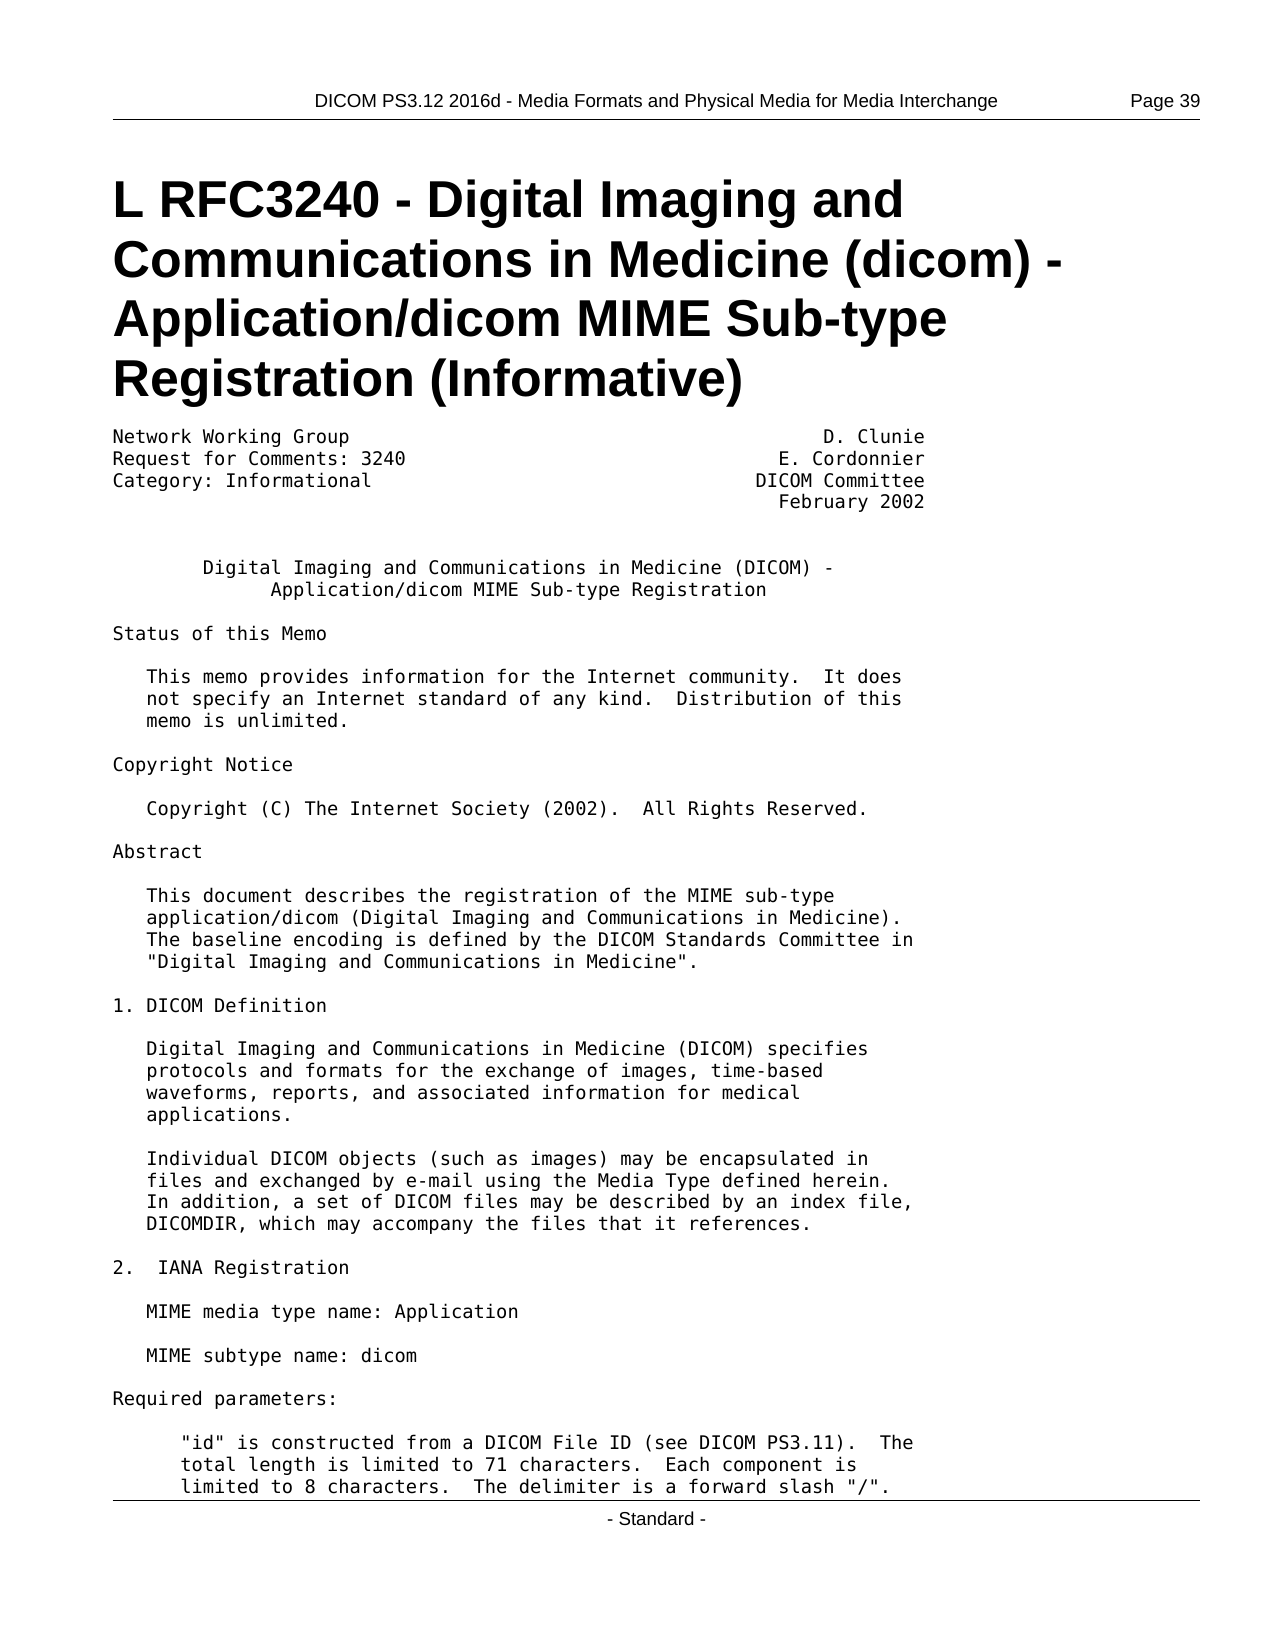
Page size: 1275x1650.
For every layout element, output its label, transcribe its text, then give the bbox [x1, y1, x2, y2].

text L RFC3240 - Digital Imaging and Communications in Medicine (dicom) - Application/dicom MIME Sub-type Registration (Informative) [112, 169, 1200, 407]
text Network Working Group D. Clunie Request for Comments: 3240 E. Cordonnier Category: Informational DICOM Committee February 2002 Digital Imaging and Communications in Medicine (DICOM) - Application/dicom MIME Sub-type Registration Status of this Memo This memo provides information for the Internet community. It does not specify an Internet standard of any kind. Distribution of this memo is unlimited. Copyright Notice Copyright (C) The Internet Society (2002). All Rights Reserved. Abstract This document describes the registration of the MIME sub-type application/dicom (Digital Imaging and Communications in Medicine). The baseline encoding is defined by the DICOM Standards Committee in "Digital Imaging and Communications in Medicine". 1. DICOM Definition Digital Imaging and Communications in Medicine (DICOM) specifies protocols and formats for the exchange of images, time-based waveforms, reports, and associated information for medical applications. Individual DICOM objects (such as images) may be encapsulated in files and exchanged by e-mail using the Media Type defined herein. In addition, a set of DICOM files may be described by an index file, DICOMDIR, which may accompany the files that it references. 2. IANA Registration MIME media type name: Application MIME subtype name: dicom Required parameters: "id" is constructed from a DICOM File ID (see DICOM PS3.11). The total length is limited to 71 characters. Each component is limited to 8 characters. The delimiter is a forward slash "/". [112, 426, 1200, 1498]
